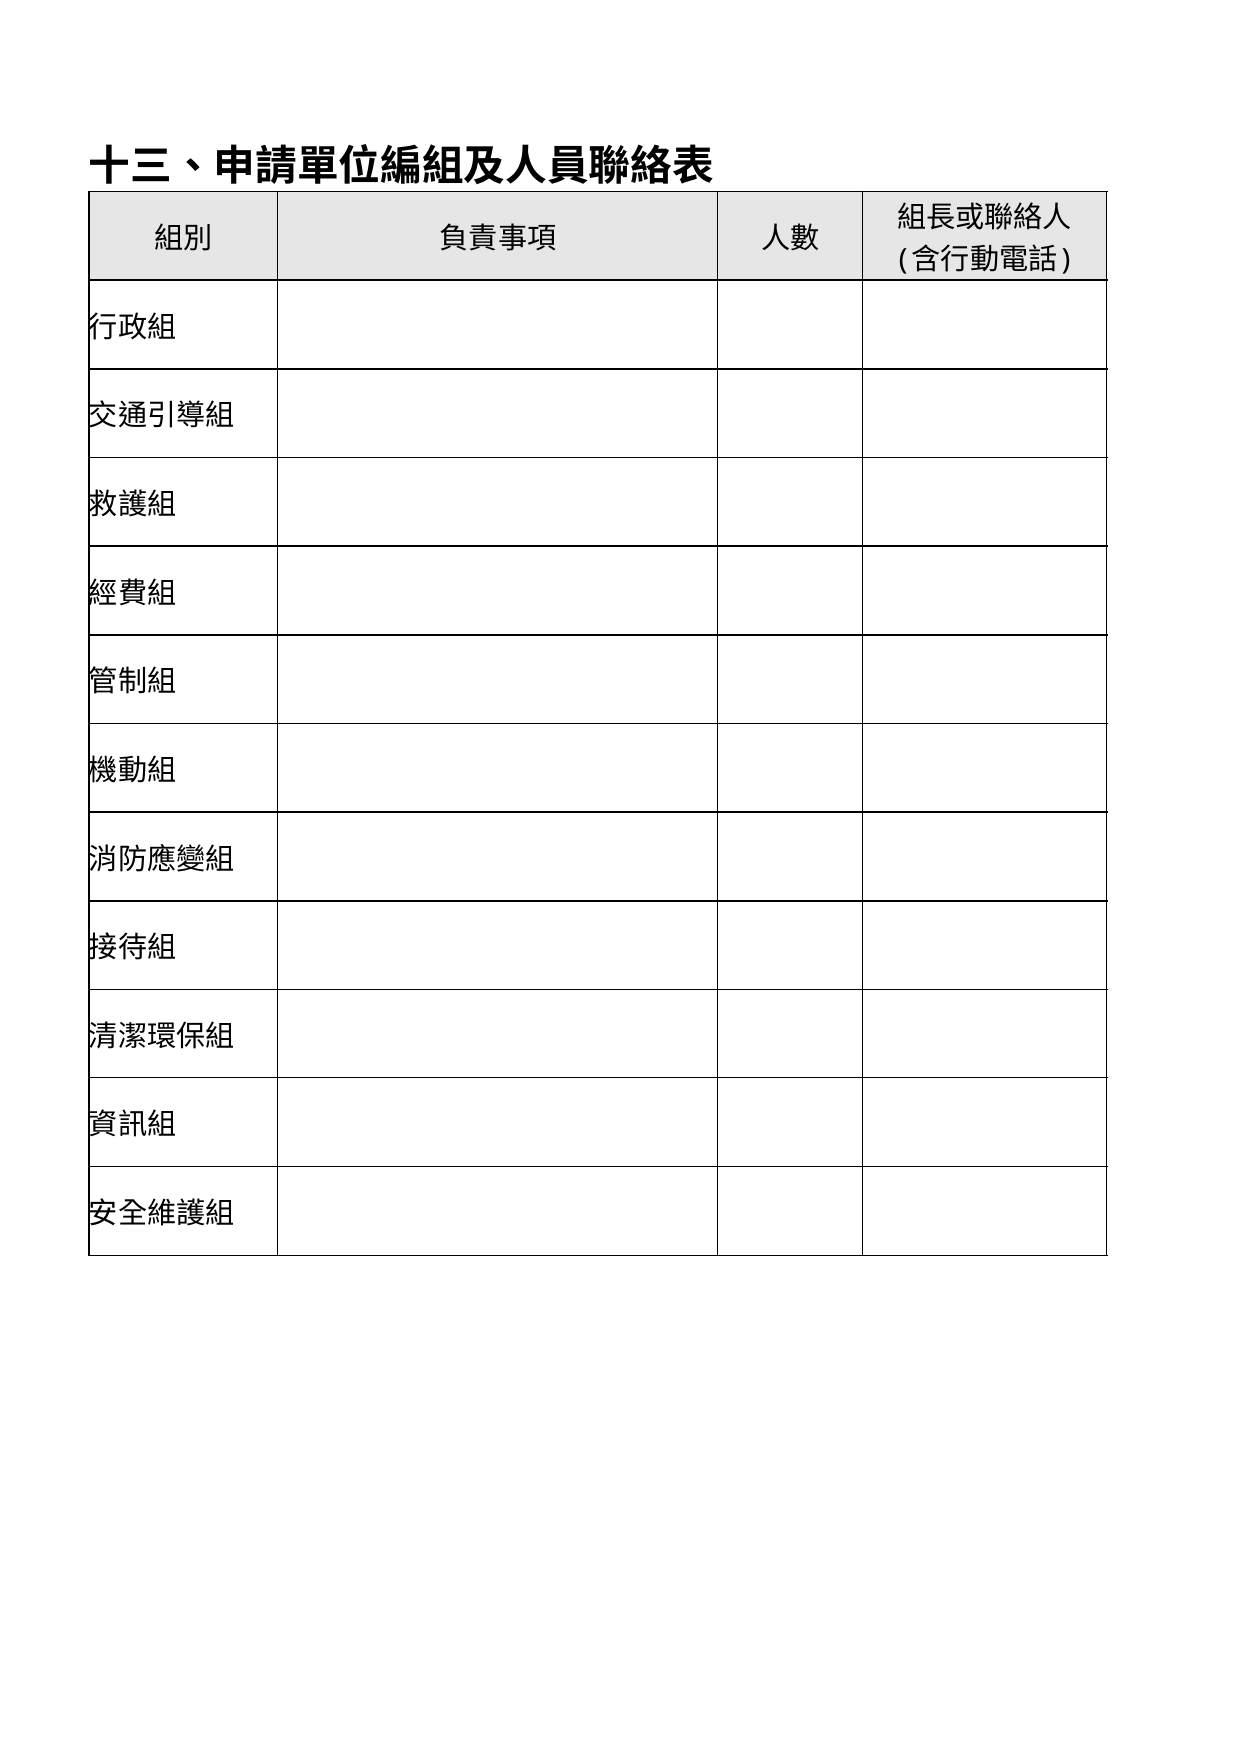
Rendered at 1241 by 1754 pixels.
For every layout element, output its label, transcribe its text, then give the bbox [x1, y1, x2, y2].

table_cell 安全維護組 [90, 1167, 277, 1254]
table_cell 經費組 [90, 547, 277, 634]
table_cell [718, 547, 862, 634]
table_cell [278, 370, 717, 457]
table_cell [278, 636, 717, 723]
table_header 組別 [90, 192, 277, 279]
table_cell [863, 370, 1106, 457]
table_cell [863, 1078, 1106, 1166]
table_cell [718, 813, 862, 900]
table_cell [278, 724, 717, 811]
table_cell 接待組 [90, 902, 277, 988]
table_cell 救護組 [90, 458, 277, 545]
table_cell [718, 990, 862, 1077]
table_cell 管制組 [90, 636, 277, 723]
table_cell 消防應變組 [90, 813, 277, 900]
table_cell [718, 370, 862, 457]
table_cell 清潔環保組 [90, 990, 277, 1077]
table_cell [863, 1167, 1106, 1254]
table_cell [863, 547, 1106, 634]
table_cell [863, 458, 1106, 545]
table_cell [278, 281, 717, 368]
table_cell [718, 281, 862, 368]
table_cell 交通引導組 [90, 370, 277, 457]
table_cell [718, 902, 862, 988]
table_cell [718, 1078, 862, 1166]
table_cell 資訊組 [90, 1078, 277, 1166]
table_cell [718, 1167, 862, 1254]
table_cell [278, 990, 717, 1077]
table_cell [863, 636, 1106, 723]
table_cell [718, 458, 862, 545]
table_header 負責事項 [278, 192, 717, 279]
table_cell [718, 636, 862, 723]
table_cell [278, 813, 717, 900]
table_header 組長或聯絡人 (含行動電話) [863, 192, 1106, 279]
table_cell [278, 902, 717, 988]
table_cell [718, 724, 862, 811]
table_cell [863, 724, 1106, 811]
table_cell [278, 1167, 717, 1254]
table_cell [863, 281, 1106, 368]
table_cell [278, 547, 717, 634]
table_cell 機動組 [90, 724, 277, 811]
table_cell [863, 813, 1106, 900]
table_cell 行政組 [90, 281, 277, 368]
table_cell [278, 1078, 717, 1166]
table_cell [863, 902, 1106, 988]
table_cell [278, 458, 717, 545]
table_header 人數 [718, 192, 862, 279]
text 十三、申請單位編組及人員聯絡表 [89, 139, 1137, 191]
table_cell [863, 990, 1106, 1077]
